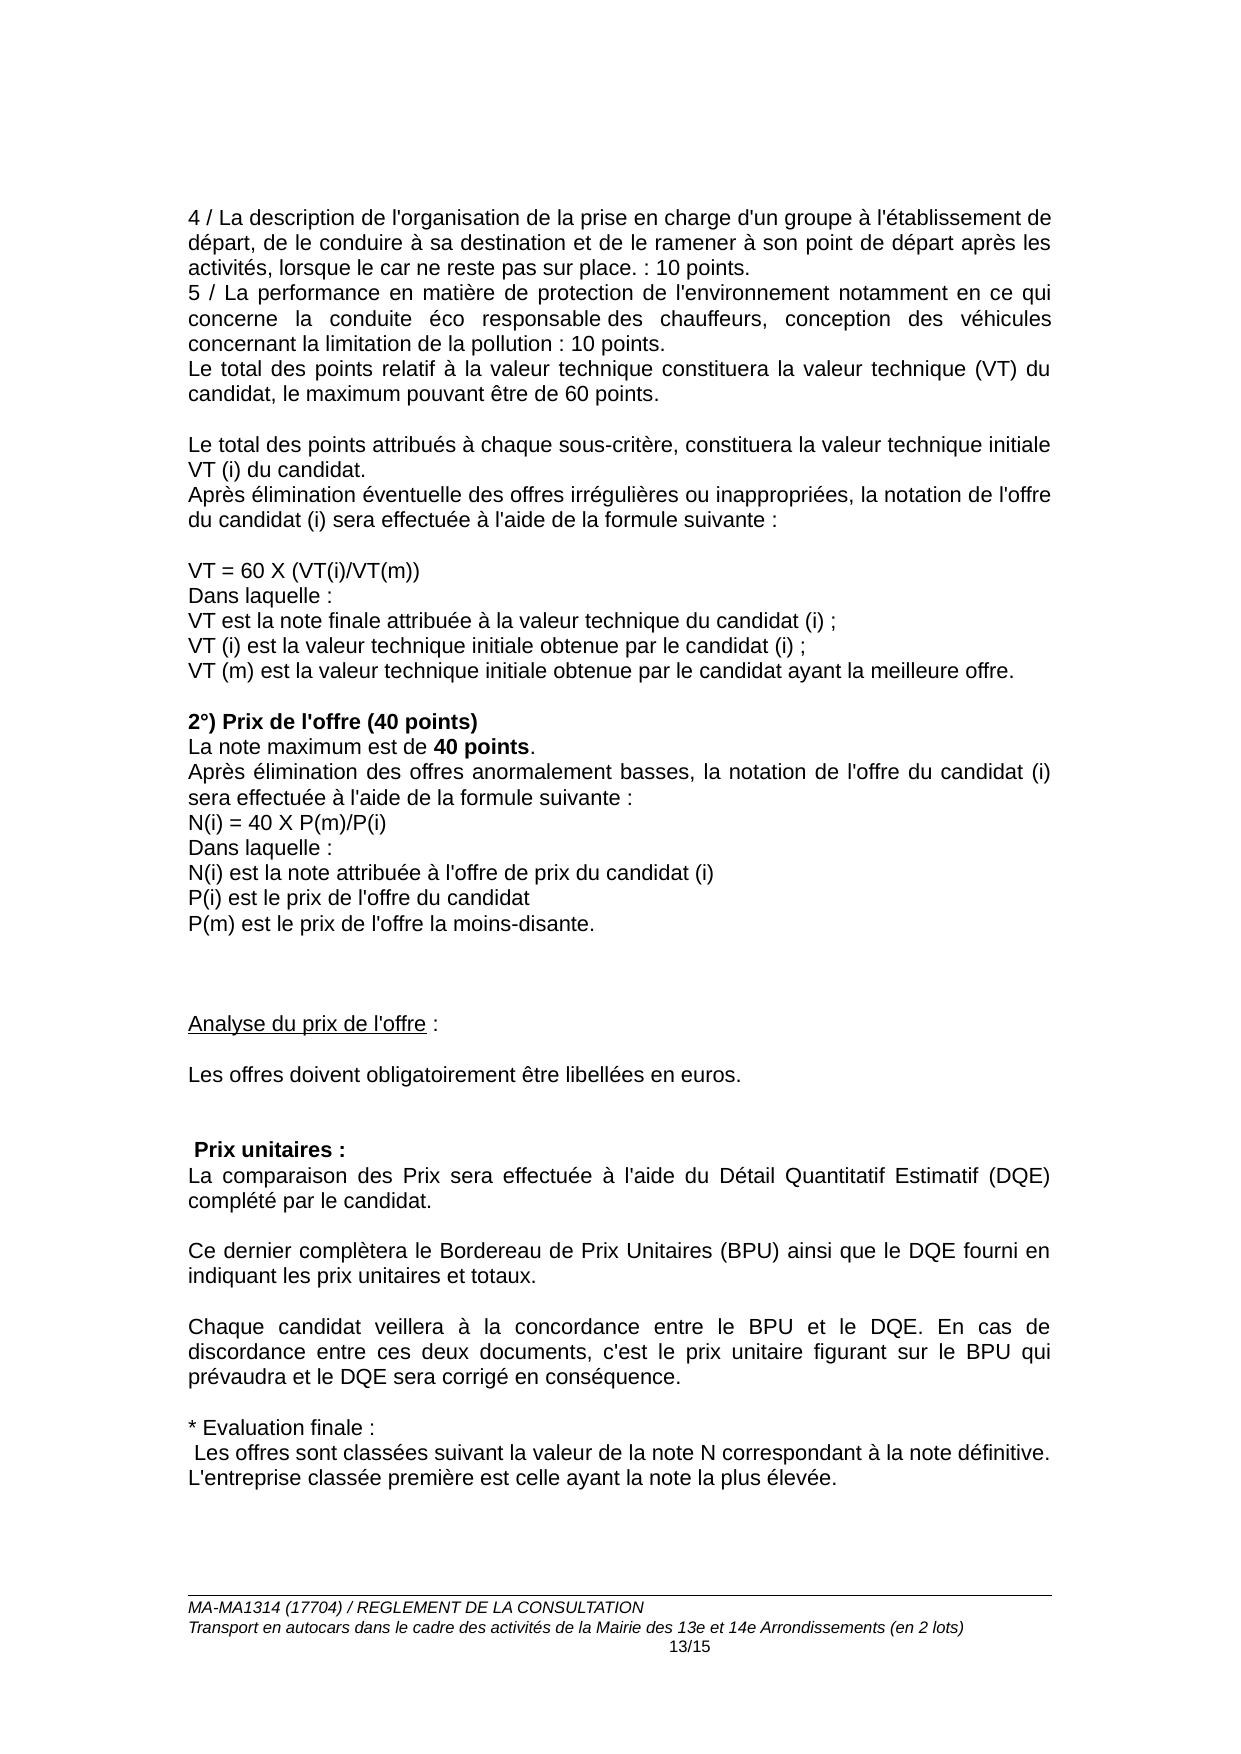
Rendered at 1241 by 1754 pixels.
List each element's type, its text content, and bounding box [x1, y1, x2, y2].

text Dans laquelle : [188, 835, 1052, 860]
text VT = 60 X (VT(i)/VT(m)) [188, 557, 1052, 583]
text VT est la note finale attribuée à la valeur technique du candidat (i) ; [188, 608, 1052, 633]
text P(i) est le prix de l'offre du candidat [188, 885, 1052, 910]
text 5 / La performance en matière de protection de l'environnement notamment en ce qui concerne la conduite éco responsable des chauffeurs, conception des véhicules concernant la limitation de la pollution : 10 points. [188, 280, 1052, 356]
text Dans laquelle : [188, 583, 1052, 608]
text La comparaison des Prix sera effectuée à l'aide du Détail Quantitatif Estimatif (DQE) complété par le candidat. [188, 1162, 1052, 1213]
text Après élimination des offres anormalement basses, la notation de l'offre du candidat (i) sera effectuée à l'aide de la formule suivante : [188, 759, 1052, 809]
text 2°) Prix de l'offre (40 points) [188, 709, 1052, 734]
text Chaque candidat veillera à la concordance entre le BPU et le DQE. En cas de discordance entre ces deux documents, c'est le prix unitaire figurant sur le BPU qui prévaudra et le DQE sera corrigé en conséquence. [188, 1314, 1052, 1389]
text Les offres doivent obligatoirement être libellées en euros. [188, 1062, 1052, 1087]
text N(i) est la note attribuée à l'offre de prix du candidat (i) [188, 860, 1052, 885]
text VT (i) est la valeur technique initiale obtenue par le candidat (i) ; [188, 633, 1052, 658]
text VT (m) est la valeur technique initiale obtenue par le candidat ayant la meilleure offre. [188, 658, 1052, 683]
text * Evaluation finale : [188, 1414, 1052, 1440]
text N(i) = 40 X P(m)/P(i) [188, 809, 1052, 835]
text La note maximum est de 40 points. [188, 734, 1052, 759]
text Le total des points relatif à la valeur technique constituera la valeur technique (VT) du candidat, le maximum pouvant être de 60 points. [188, 356, 1052, 406]
text Après élimination éventuelle des offres irrégulières ou inappropriées, la notation de l'offre du candidat (i) sera effectuée à l'aide de la formule suivante : [188, 482, 1052, 532]
text P(m) est le prix de l'offre la moins-disante. [188, 910, 1052, 936]
text 4 / La description de l'organisation de la prise en charge d'un groupe à l'établissement de départ, de le conduire à sa destination et de le ramener à son point de départ après les activités, lorsque le car ne reste pas sur place. : 10 points. [188, 204, 1052, 280]
text Prix unitaires : [188, 1137, 1052, 1162]
text Les offres sont classées suivant la valeur de la note N correspondant à la note définitive. L'entreprise classée première est celle ayant la note la plus élevée. [188, 1440, 1052, 1490]
text Analyse du prix de l'offre : [188, 1011, 1052, 1036]
text Ce dernier complètera le Bordereau de Prix Unitaires (BPU) ainsi que le DQE fourni en indiquant les prix unitaires et totaux. [188, 1238, 1052, 1288]
text Le total des points attribués à chaque sous-critère, constituera la valeur technique initiale VT (i) du candidat. [188, 431, 1052, 482]
